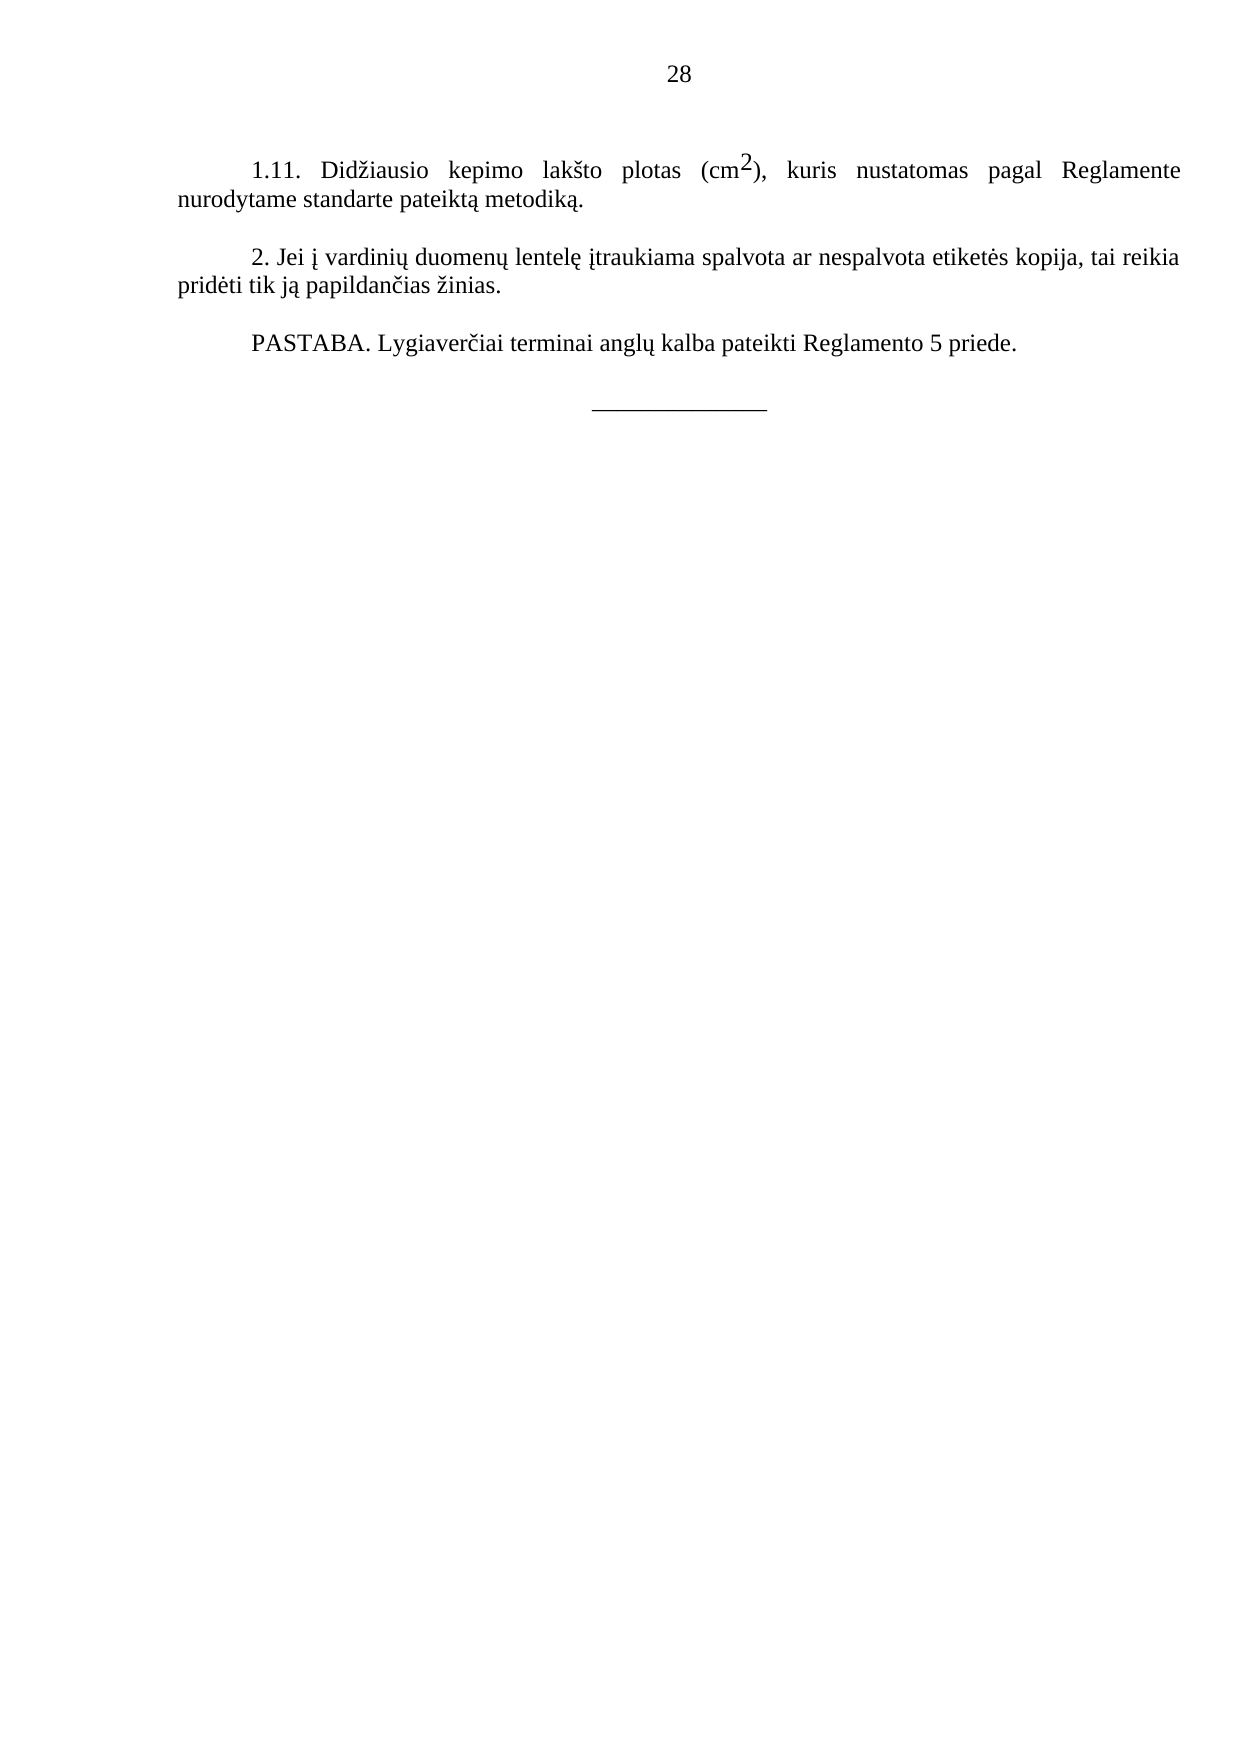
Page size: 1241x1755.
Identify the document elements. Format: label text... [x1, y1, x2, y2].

text 2. Jei į vardinių duomenų lentelę įtraukiama spalvota ar nespalvota etiketės kopija, tai reikia pridėti tik ją papildančias žinias. [177, 242, 1181, 299]
text ______________ [177, 385, 1181, 414]
text 1.11. Didžiausio kepimo lakšto plotas (cm2), kuris nustatomas pagal Reglamente nurodytame standarte pateiktą metodiką. [177, 147, 1181, 213]
text PASTABA. Lygiaverčiai terminai anglų kalba pateikti Reglamento 5 priede. [177, 328, 1181, 357]
